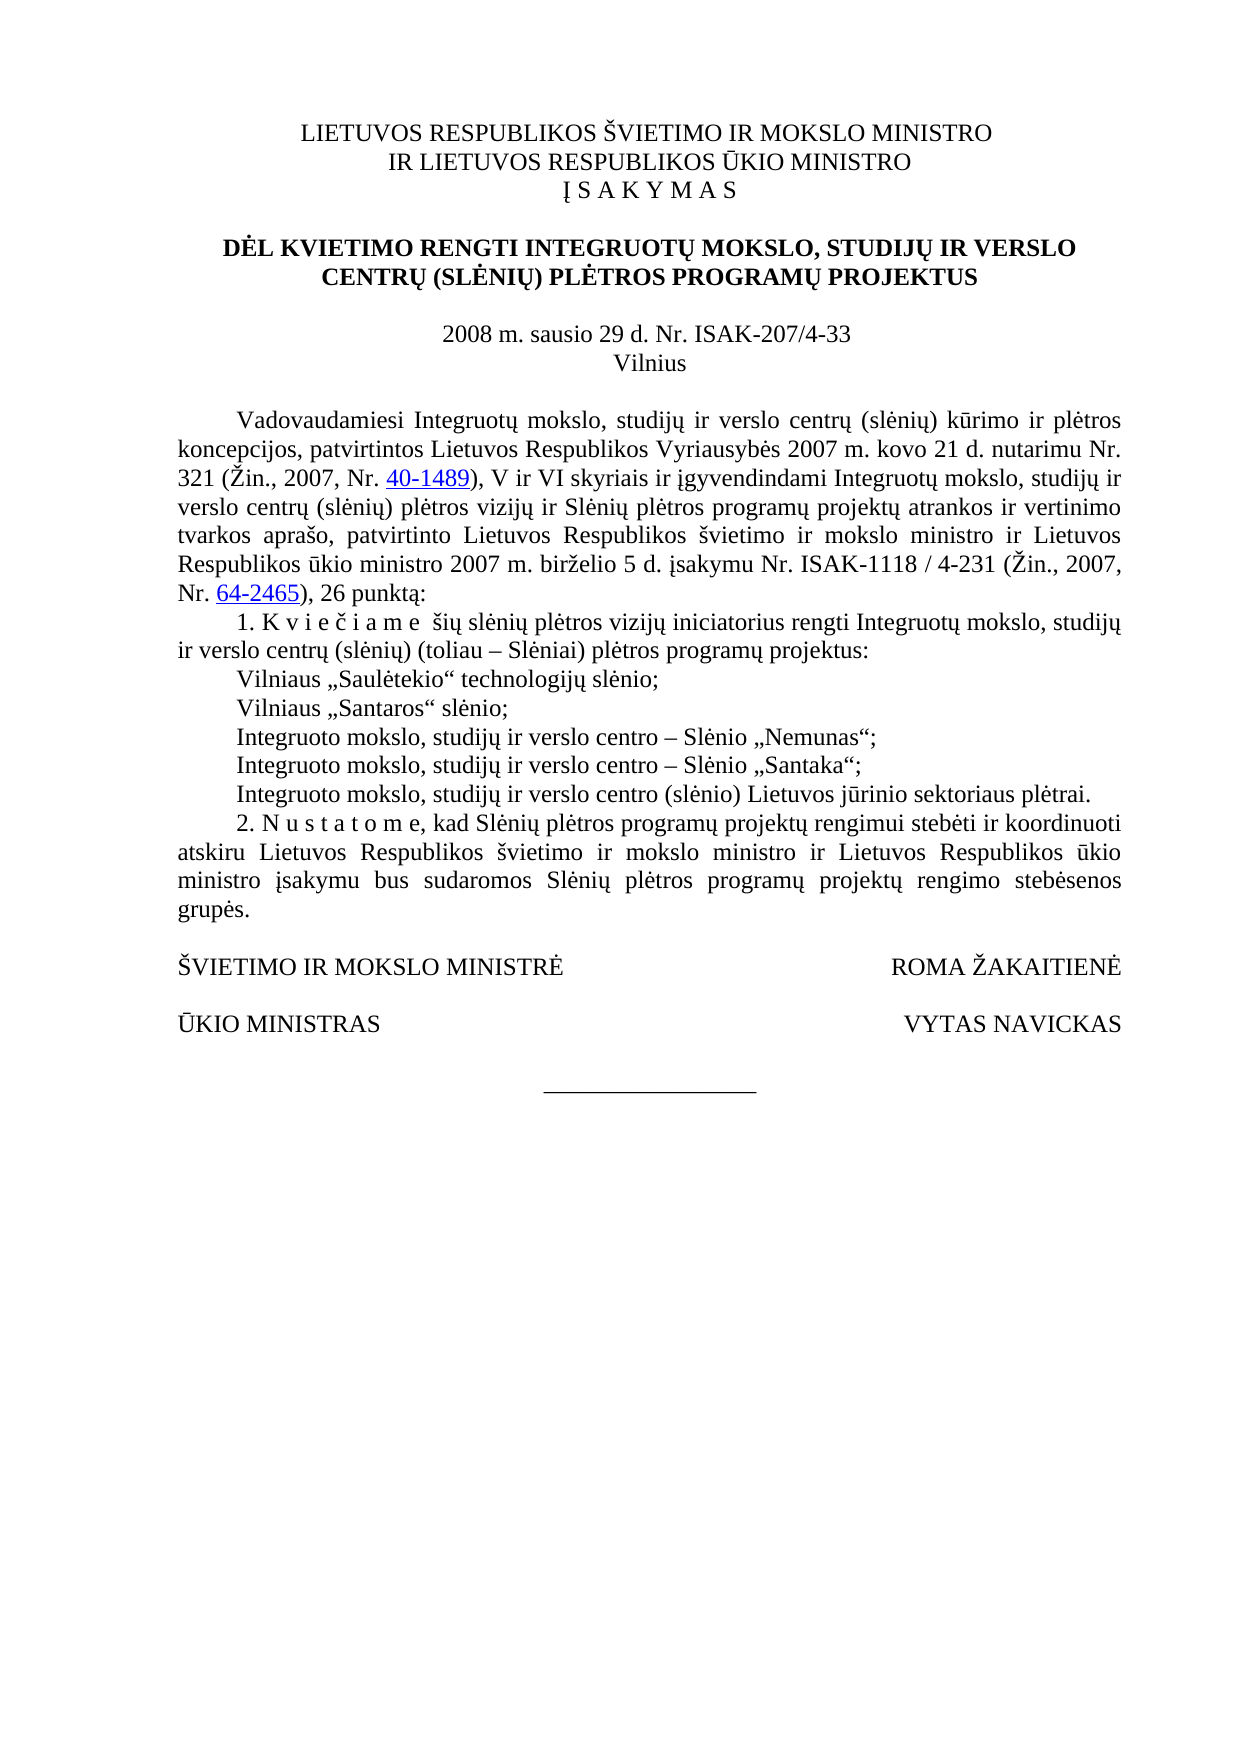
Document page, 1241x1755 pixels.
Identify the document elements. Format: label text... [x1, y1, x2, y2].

text Vilnius [177, 348, 1122, 377]
text Vilniaus „Saulėtekio“ technologijų slėnio; [177, 664, 1122, 693]
text _________________ [177, 1067, 1122, 1096]
text 2. Nustatome, kad Slėnių plėtros programų projektų rengimui stebėti ir koordinuoti atskiru Lietuvos Respublikos švietimo ir mokslo ministro ir Lietuvos Respublikos ūkio ministro įsakymu bus sudaromos Slėnių plėtros programų projektų rengimo stebėsenos grupės. [177, 808, 1122, 923]
text Vadovaudamiesi Integruotų mokslo, studijų ir verslo centrų (slėnių) kūrimo ir plėtros koncepcijos, patvirtintos Lietuvos Respublikos Vyriausybės 2007 m. kovo 21 d. nutarimu Nr. 321 (Žin., 2007, Nr. 40-1489), V ir VI skyriais ir įgyvendindami Integruotų mokslo, studijų ir verslo centrų (slėnių) plėtros vizijų ir Slėnių plėtros programų projektų atrankos ir vertinimo tvarkos aprašo, patvirtinto Lietuvos Respublikos švietimo ir mokslo ministro ir Lietuvos Respublikos ūkio ministro 2007 m. birželio 5 d. įsakymu Nr. ISAK-1118 / 4-231 (Žin., 2007, Nr. 64-2465), 26 punktą: [177, 406, 1122, 607]
text ŪKIO MINISTRAS VYTAS NAVICKAS [177, 1009, 1122, 1038]
text Vilniaus „Santaros“ slėnio; [177, 693, 1122, 722]
text Integruoto mokslo, studijų ir verslo centro (slėnio) Lietuvos jūrinio sektoriaus plėtrai. [177, 779, 1122, 808]
text ŠVIETIMO IR MOKSLO MINISTRĖ ROMA ŽAKAITIENĖ [177, 952, 1122, 981]
text DĖL KVIETIMO RENGTI INTEGRUOTŲ MOKSLO, STUDIJŲ IR VERSLO CENTRŲ (SLĖNIŲ) PLĖTROS PROGRAMŲ PROJEKTUS [177, 233, 1122, 291]
text Integruoto mokslo, studijų ir verslo centro – Slėnio „Santaka“; [177, 751, 1122, 779]
text 1. Kviečiame šių slėnių plėtros vizijų iniciatorius rengti Integruotų mokslo, studijų ir verslo centrų (slėnių) (toliau – Slėniai) plėtros programų projektus: [177, 607, 1122, 664]
text 2008 m. sausio 29 d. Nr. ISAK-207/4-33 [177, 319, 1122, 348]
text LIETUVOS RESPUBLIKOS ŠVIETIMO IR MOKSLO MINISTRO IR LIETUVOS RESPUBLIKOS ŪKIO MINISTRO [177, 118, 1122, 176]
text Integruoto mokslo, studijų ir verslo centro – Slėnio „Nemunas“; [177, 722, 1122, 751]
text ĮSAKYMAS [177, 176, 1122, 204]
